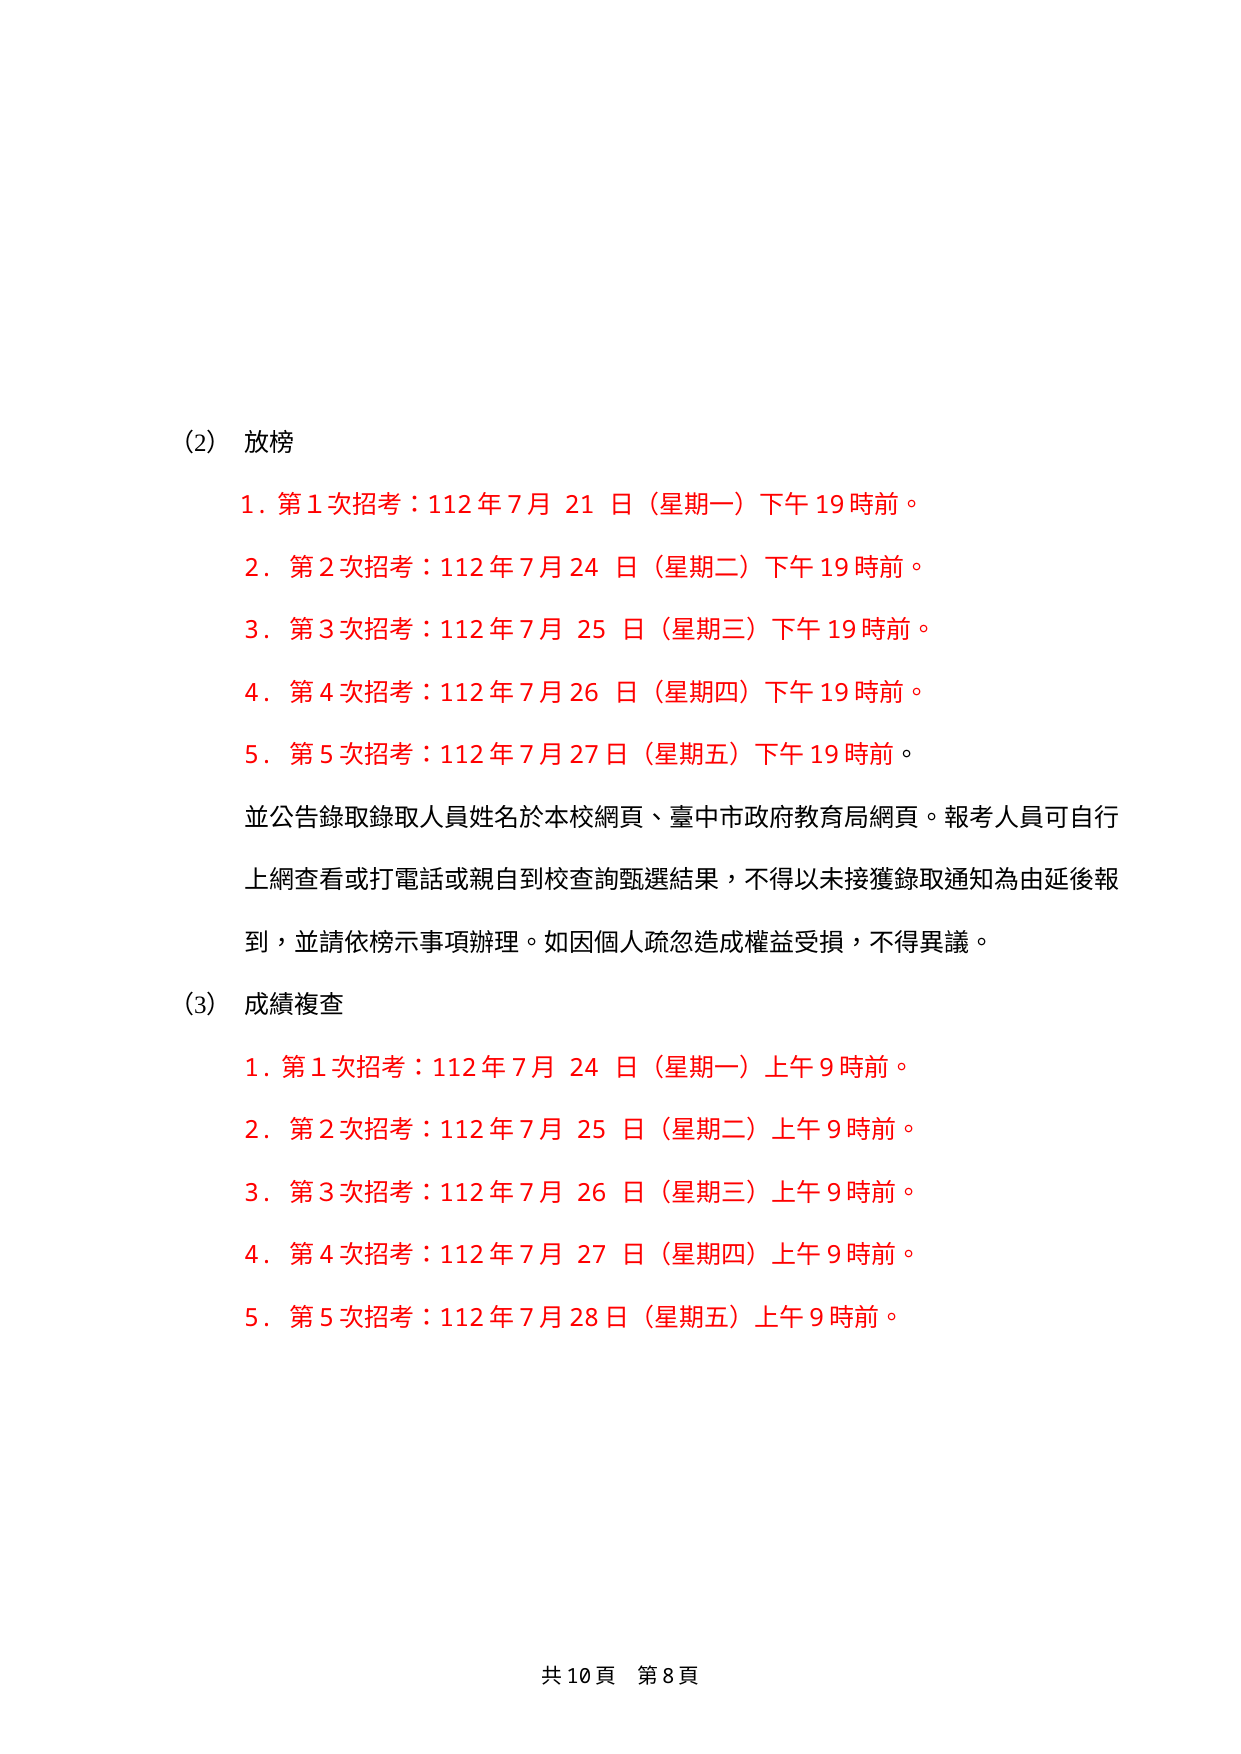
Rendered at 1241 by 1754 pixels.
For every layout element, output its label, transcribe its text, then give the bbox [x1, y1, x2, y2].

text 5. 第5次招考：112年7月27日（星期五）下午19時前。 [244, 711, 1134, 773]
text 4. 第4次招考：112年7月26 日（星期四）下午19時前。 [244, 648, 1134, 711]
text 3. 第３次招考：112年7月 25 日（星期三）下午19時前。 [244, 586, 1134, 648]
text 3. 第３次招考：112年7月 26 日（星期三）上午9時前。 [244, 1148, 1134, 1211]
list 第１次招考：112年7月 21 日（星期一）下午19時前。 [239, 461, 1134, 523]
text 2. 第２次招考：112年7月24 日（星期二）下午19時前。 [244, 523, 1134, 586]
text 並公告錄取錄取人員姓名於本校網頁、臺中市政府教育局網頁。報考人員可自行上網查看或打電話或親自到校查詢甄選結果，不得以未接獲錄取通知為由延後報到，並請依榜示事項辦理。如因個人疏忽造成權益受損，不得異議。 [244, 773, 1134, 961]
list 放榜 [169, 398, 1134, 461]
text 4. 第4次招考：112年7月 27 日（星期四）上午9時前。 [244, 1211, 1134, 1273]
text 5. 第5次招考：112年7月28日（星期五）上午9時前。 [244, 1273, 1134, 1336]
list 成績複查 [169, 961, 1134, 1023]
list 第１次招考：112年7月 24 日（星期一）上午9時前。 [244, 1023, 1134, 1086]
text 2. 第２次招考：112年7月 25 日（星期二）上午9時前。 [244, 1086, 1134, 1148]
